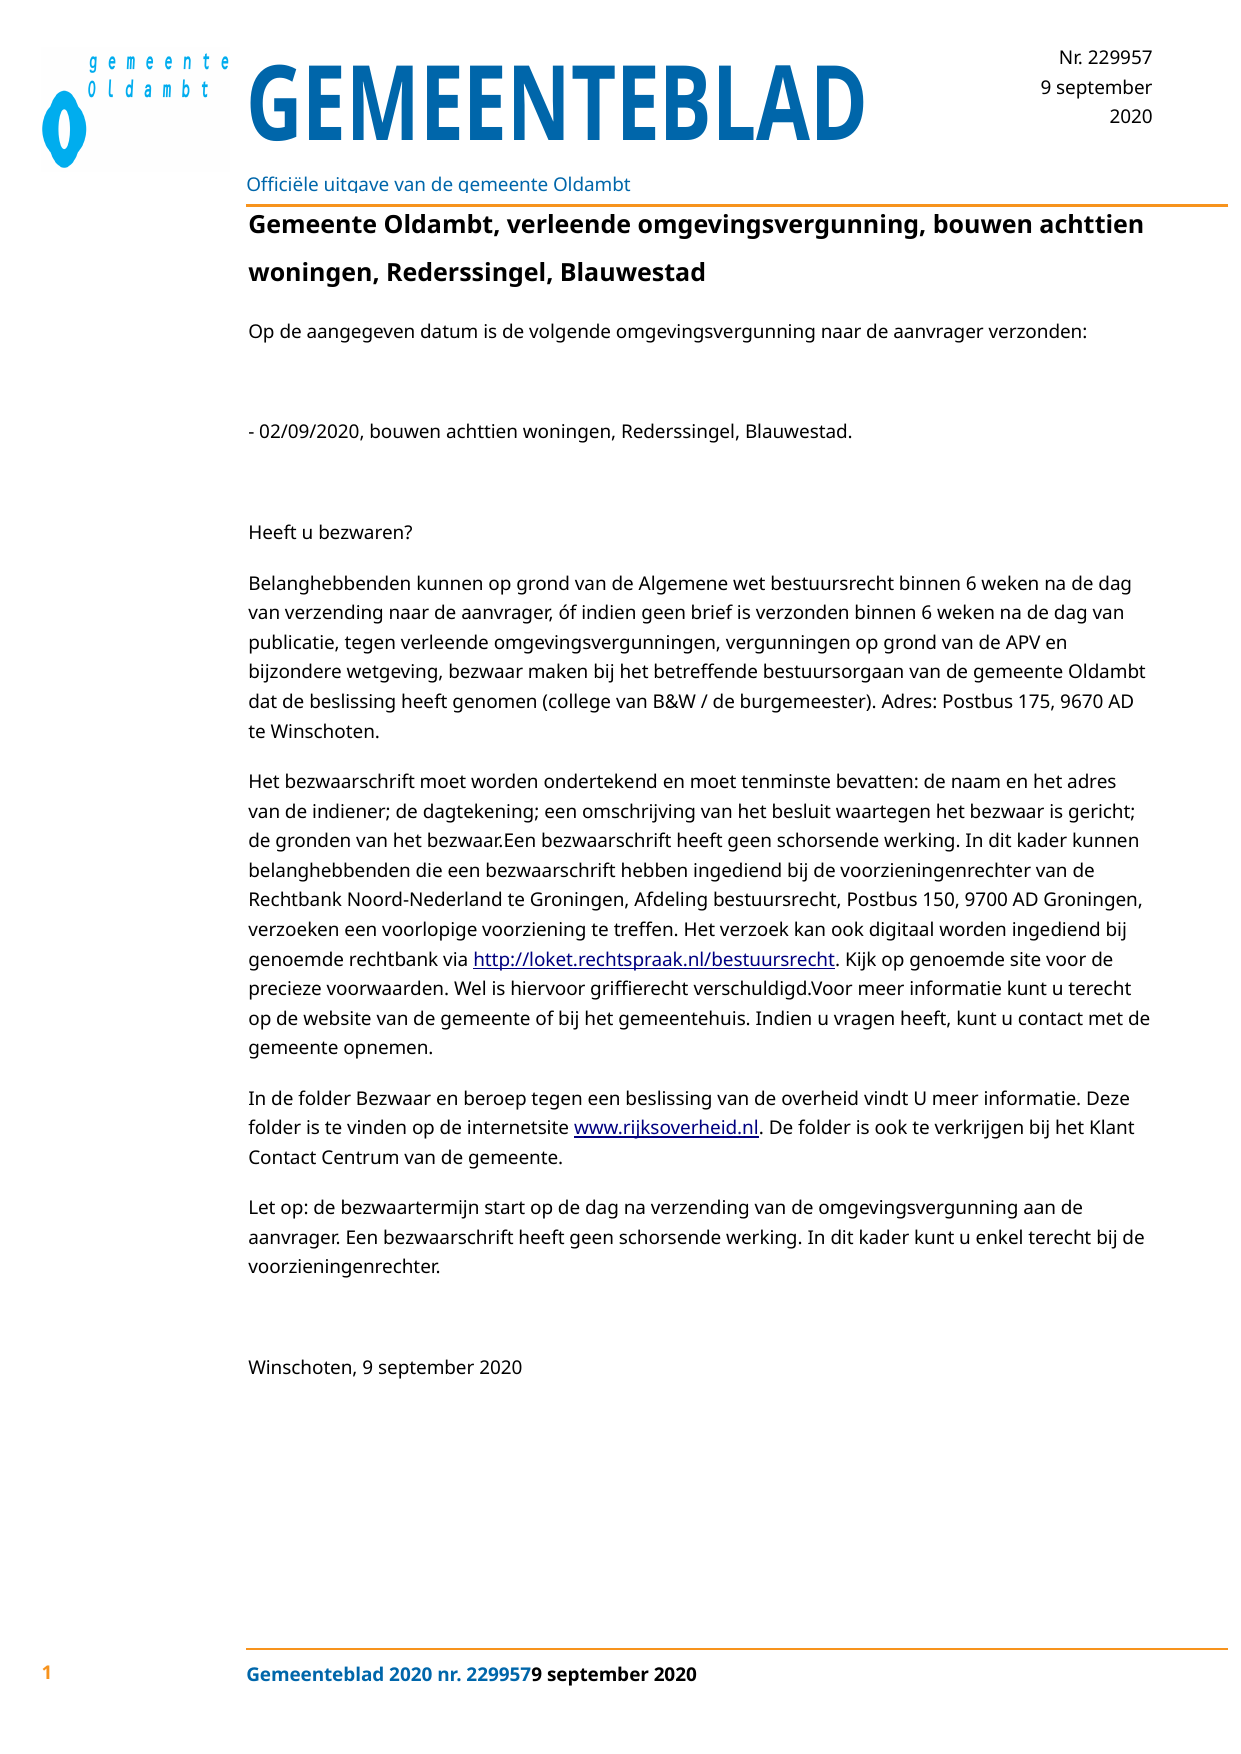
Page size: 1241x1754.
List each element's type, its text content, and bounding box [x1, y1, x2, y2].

text Heeft u bezwaren? [248, 519, 1152, 545]
text Het bezwaarschrift moet worden ondertekend en moet tenminste bevatten: de naam en het adres van de indiener; de dagtekening; een omschrijving van het besluit waartegen het bezwaar is gericht; de gronden van het bezwaar.Een bezwaarschrift heeft geen schorsende werking. In dit kader kunnen belanghebbenden die een bezwaarschrift hebben ingediend bij de voorzieningenrechter van de Rechtbank Noord-Nederland te Groningen, Afdeling bestuursrecht, Postbus 150, 9700 AD Groningen, verzoeken een voorlopige voorziening te treffen. Het verzoek kan ook digitaal worden ingediend bij genoemde rechtbank via http://loket.rechtspraak.nl/bestuursrecht. Kijk op genoemde site voor de precieze voorwaarden. Wel is hiervoor griffierecht verschuldigd.Voor meer informatie kunt u terecht op de website van de gemeente of bij het gemeentehuis. Indien u vragen heeft, kunt u contact met de gemeente opnemen. [248, 768, 1152, 1060]
text Belanghebbenden kunnen op grond van de Algemene wet bestuursrecht binnen 6 weken na de dag van verzending naar de aanvrager, óf indien geen brief is verzonden binnen 6 weken na de dag van publicatie, tegen verleende omgevingsvergunningen, vergunningen op grond van de APV en bijzondere wetgeving, bezwaar maken bij het betreffende bestuursorgaan van de gemeente Oldambt dat de beslissing heeft genomen (college van B&W / de burgemeester). Adres: Postbus 175, 9670 AD te Winschoten. [248, 570, 1152, 744]
text Gemeente Oldambt, verleende omgevingsvergunning, bouwen achttien woningen, Rederssingel, Blauwestad [248, 207, 1152, 288]
text Op de aangegeven datum is de volgende omgevingsvergunning naar de aanvrager verzonden: [248, 318, 1152, 344]
text In de folder Bezwaar en beroep tegen een beslissing van de overheid vindt U meer informatie. Deze folder is te vinden op de internetsite www.rijksoverheid.nl. De folder is ook te verkrijgen bij het Klant Contact Centrum van de gemeente. [248, 1085, 1152, 1170]
text Let op: de bezwaartermijn start op de dag na verzending van de omgevingsvergunning aan de aanvrager. Een bezwaarschrift heeft geen schorsende werking. In dit kader kunt u enkel terecht bij de voorzieningenrechter. [248, 1194, 1152, 1279]
text Winschoten, 9 september 2020 [248, 1354, 1152, 1380]
picture [41, 47, 231, 172]
text - 02/09/2020, bouwen achttien woningen, Rederssingel, Blauwestad. [248, 419, 1152, 444]
